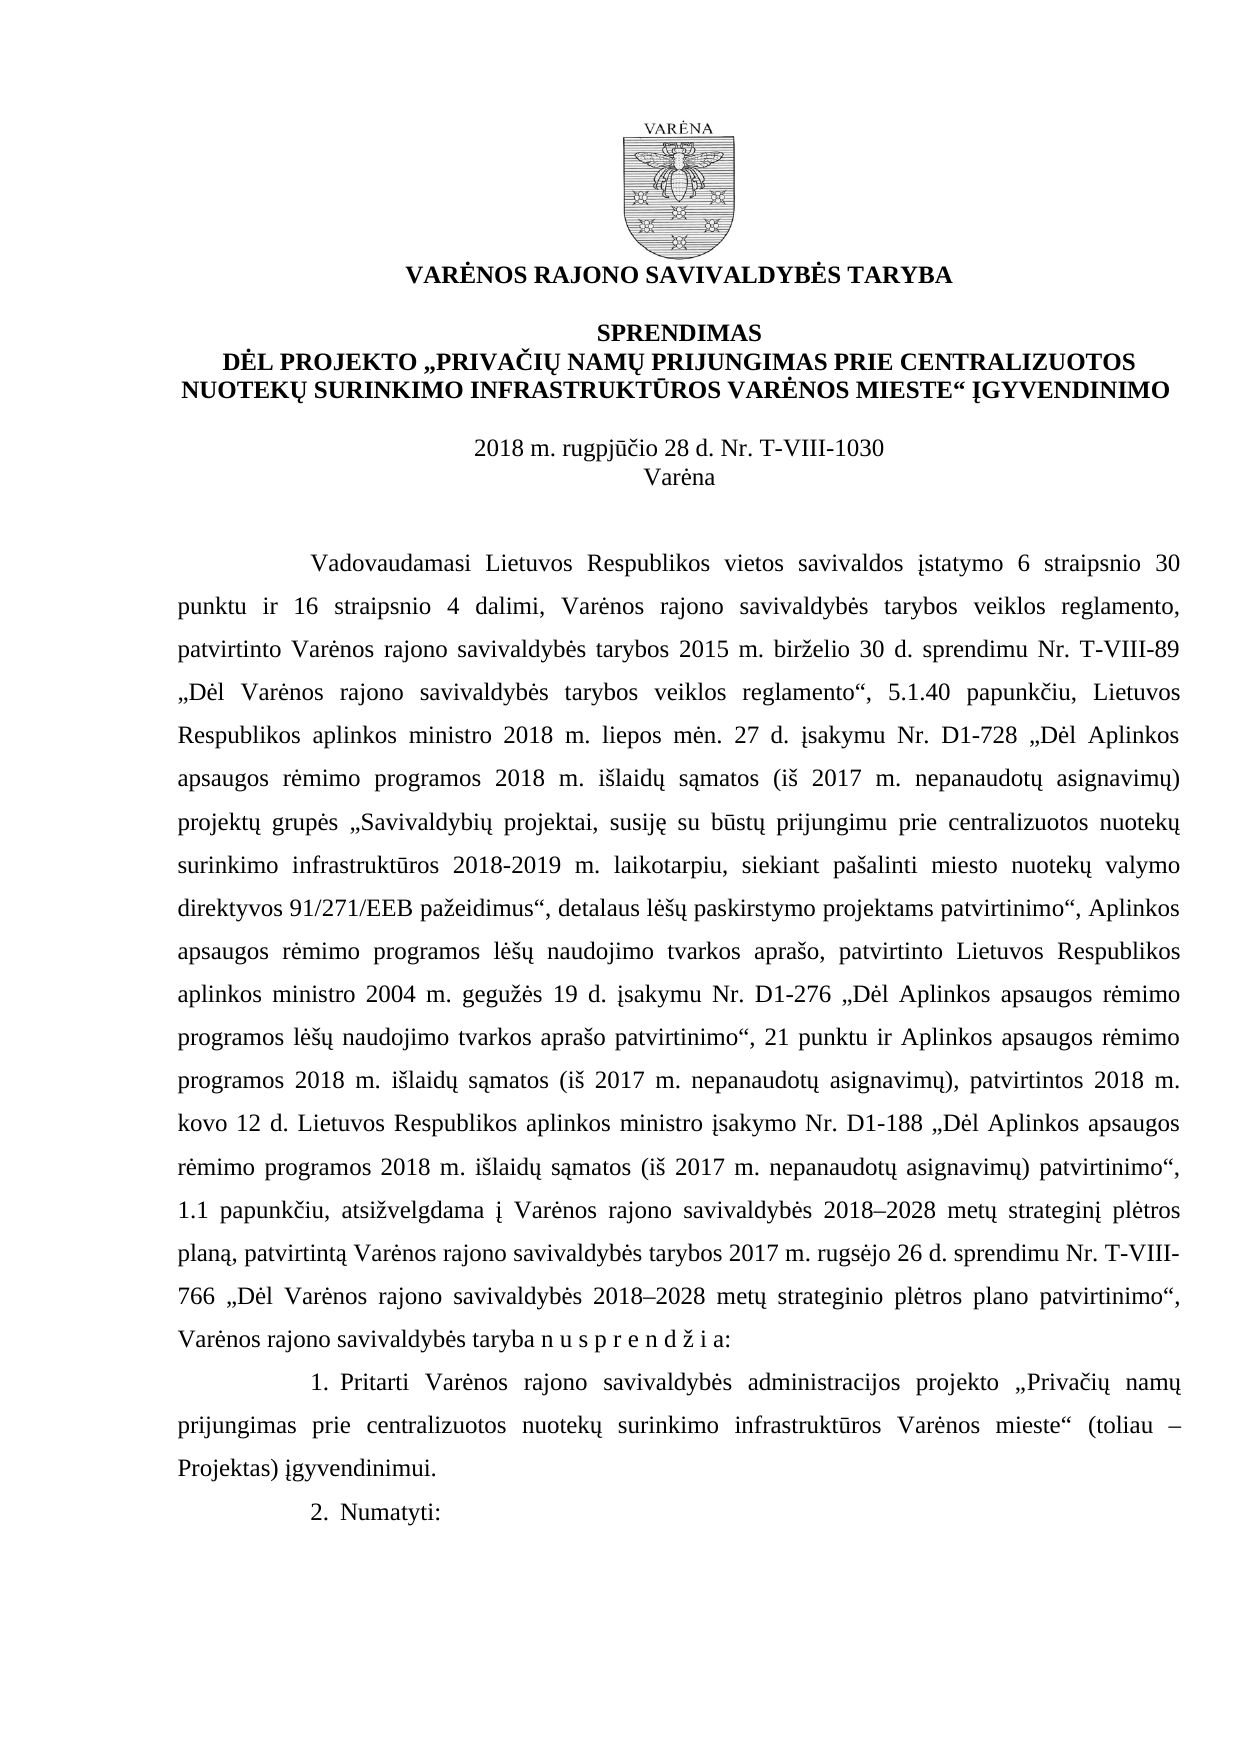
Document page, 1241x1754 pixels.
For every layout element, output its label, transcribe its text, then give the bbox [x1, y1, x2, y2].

text SPRENDIMAS [177, 318, 1181, 347]
text DĖL PROJEKTO „PRIVAČIŲ NAMŲ PRIJUNGIMAS PRIE CENTRALIZUOTOS NUOTEKŲ SURINKIMO INFRASTRUKTŪROS VARĖNOS MIESTE“ ĮGYVENDINIMO [177, 347, 1181, 404]
text 2018 m. rugpjūčio 28 d. Nr. T-VIII-1030 [177, 433, 1181, 462]
text 1. Pritarti Varėnos rajono savivaldybės administracijos projekto „Privačių namų prijungimas prie centralizuotos nuotekų surinkimo infrastruktūros Varėnos mieste“ (toliau – Projektas) įgyvendinimui. [177, 1367, 1181, 1482]
text 2. Numatyti: [177, 1497, 1181, 1525]
text Vadovaudamasi Lietuvos Respublikos vietos savivaldos įstatymo 6 straipsnio 30 punktu ir 16 straipsnio 4 dalimi, Varėnos rajono savivaldybės tarybos veiklos reglamento, patvirtinto Varėnos rajono savivaldybės tarybos 2015 m. birželio 30 d. sprendimu Nr. T-VIII-89 „Dėl Varėnos rajono savivaldybės tarybos veiklos reglamento“, 5.1.40 papunkčiu, Lietuvos Respublikos aplinkos ministro 2018 m. liepos mėn. 27 d. įsakymu Nr. D1-728 „Dėl Aplinkos apsaugos rėmimo programos 2018 m. išlaidų sąmatos (iš 2017 m. nepanaudotų asignavimų) projektų grupės „Savivaldybių projektai, susiję su būstų prijungimu prie centralizuotos nuotekų surinkimo infrastruktūros 2018-2019 m. laikotarpiu, siekiant pašalinti miesto nuotekų valymo direktyvos 91/271/EEB pažeidimus“, detalaus lėšų paskirstymo projektams patvirtinimo“, Aplinkos apsaugos rėmimo programos lėšų naudojimo tvarkos aprašo, patvirtinto Lietuvos Respublikos aplinkos ministro 2004 m. gegužės 19 d. įsakymu Nr. D1-276 „Dėl Aplinkos apsaugos rėmimo programos lėšų naudojimo tvarkos aprašo patvirtinimo“, 21 punktu ir Aplinkos apsaugos rėmimo programos 2018 m. išlaidų sąmatos (iš 2017 m. nepanaudotų asignavimų), patvirtintos 2018 m. kovo 12 d. Lietuvos Respublikos aplinkos ministro įsakymo Nr. D1-188 „Dėl Aplinkos apsaugos rėmimo programos 2018 m. išlaidų sąmatos (iš 2017 m. nepanaudotų asignavimų) patvirtinimo“, 1.1 papunkčiu, atsižvelgdama į Varėnos rajono savivaldybės 2018–2028 metų strateginį plėtros planą, patvirtintą Varėnos rajono savivaldybės tarybos 2017 m. rugsėjo 26 d. sprendimu Nr. T-VIII-766 „Dėl Varėnos rajono savivaldybės 2018–2028 metų strateginio plėtros plano patvirtinimo“, Varėnos rajono savivaldybės taryba n u s p r e n d ž i a: [177, 548, 1181, 1353]
text VARĖNOS RAJONO SAVIVALDYBĖS TARYBA [177, 260, 1181, 289]
text Varėna [177, 462, 1181, 490]
